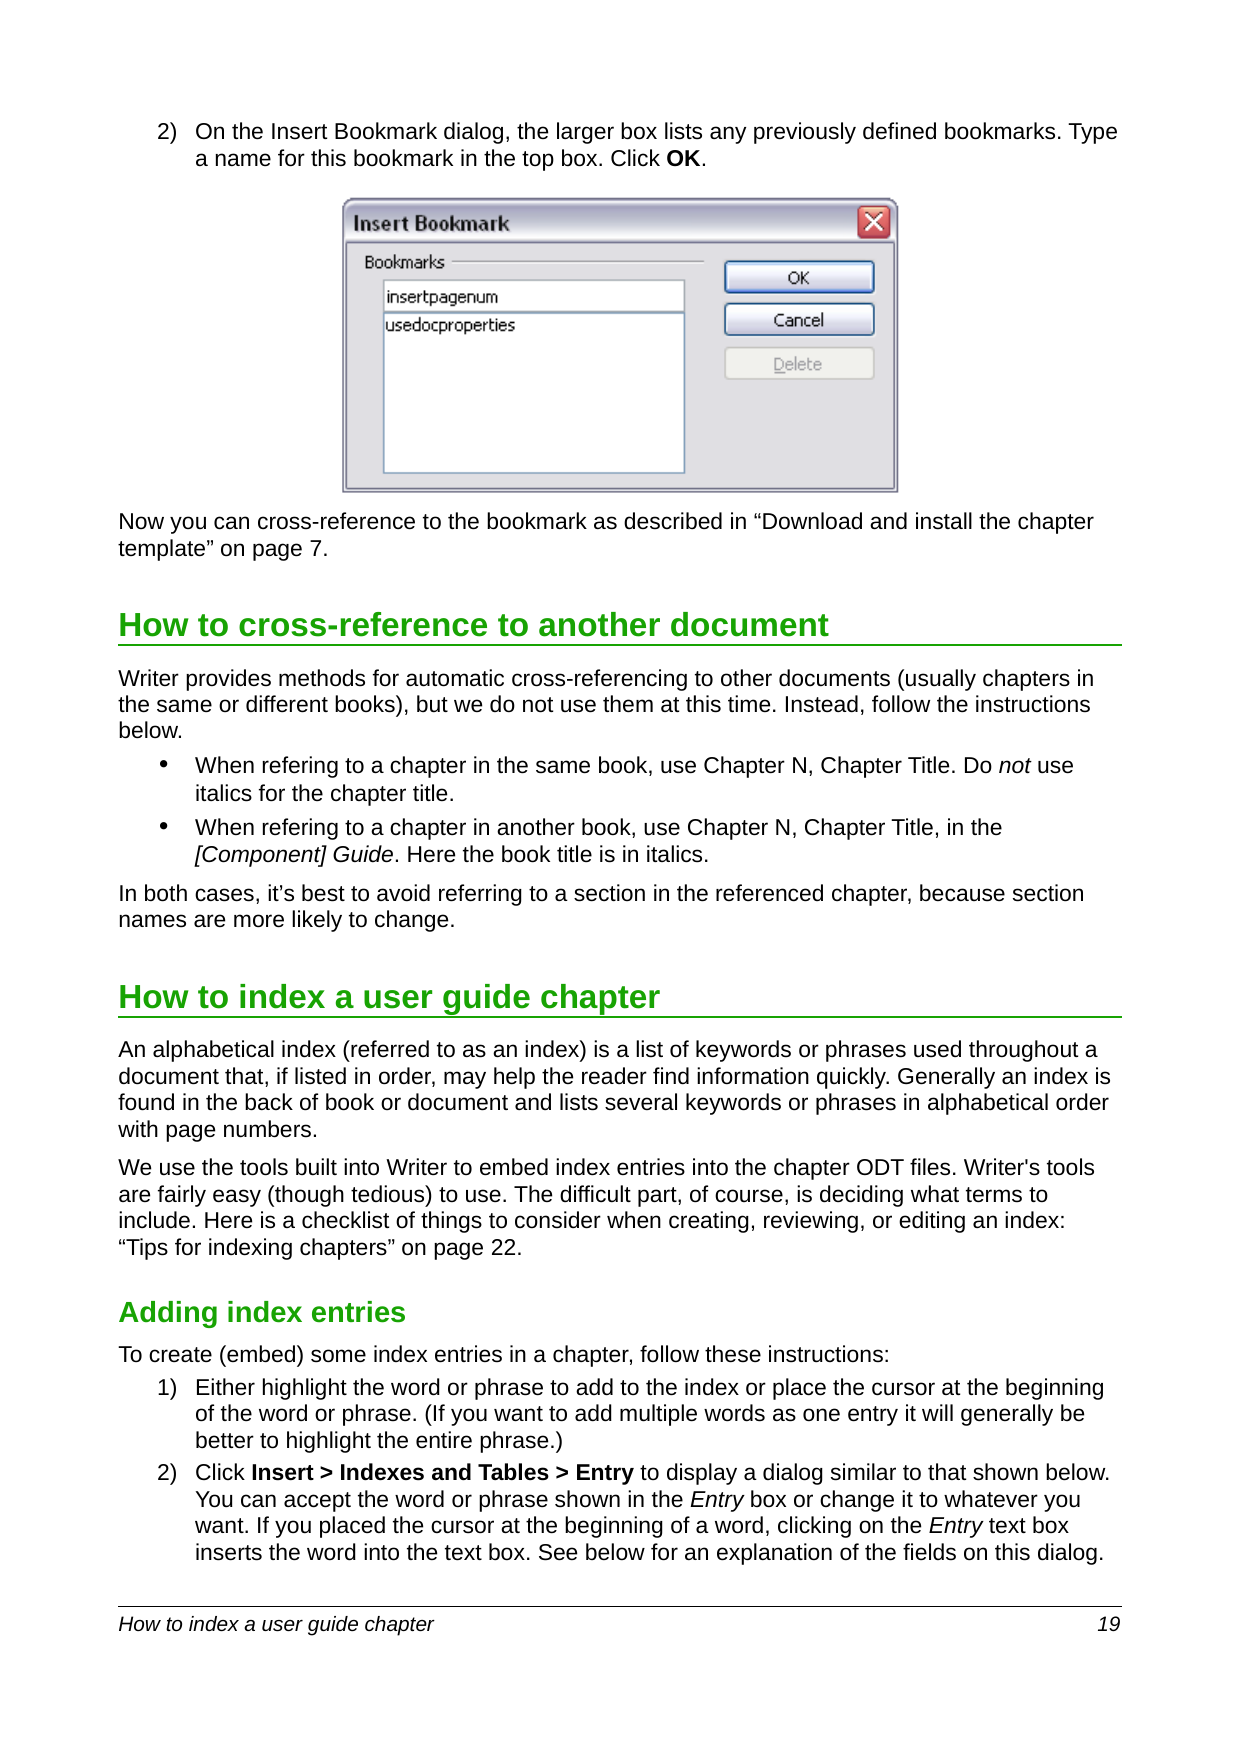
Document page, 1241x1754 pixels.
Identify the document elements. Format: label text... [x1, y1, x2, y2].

text In both cases, it’s best to avoid referring to a section in the referenced chapter, because section names are more likely to change. [118, 880, 1122, 933]
list Either highlight the word or phrase to add to the index or place the cursor at the beginning of the word or phrase. (If you want to add multiple words as one entry it will generally be better to highlight the entire phrase.) [177, 1374, 1122, 1453]
list To create (embed) some index entries in a chapter, follow these instructions: [118, 1341, 1122, 1368]
text An alphabetical index (referred to as an index) is a list of keywords or phrases used throughout a document that, if listed in order, may help the reader find information quickly. Generally an index is found in the back of book or document and lists several keywords or phrases in alphabetical order with page numbers. [118, 1036, 1122, 1142]
list Writer provides methods for automatic cross-referencing to other documents (usually chapters in the same or different books), but we do not use them at this time. Instead, follow the instructions below. [118, 665, 1122, 744]
text We use the tools built into Writer to embed index entries into the chapter ODT files. Writer's tools are fairly easy (though tedious) to use. The difficult part, of course, is deciding what terms to include. Here is a checklist of things to consider when creating, reviewing, or editing an index: “Tips for indexing chapters” on page 22. [118, 1154, 1122, 1260]
subtitle How to index a user guide chapter [118, 977, 1122, 1016]
list Click Insert > Indexes and Tables > Entry to display a dialog similar to that shown below. You can accept the word or phrase shown in the Entry box or change it to whatever you want. If you placed the cursor at the beginning of a word, clicking on the Entry text box inserts the word into the text box. See below for an explanation of the fields on this dialog. [177, 1459, 1122, 1565]
list On the Insert Bookmark dialog, the larger box lists any previously defined bookmarks. Type a name for this bookmark in the top box. Click OK. [177, 118, 1122, 171]
text Now you can cross-reference to the bookmark as described in “Download and install the chapter template” on page 7. [118, 508, 1122, 561]
list When refering to a chapter in the same book, use Chapter N, Chapter Title. Do not use italics for the chapter title. [156, 750, 1122, 806]
list When refering to a chapter in another book, use Chapter N, Chapter Title, in the [Component] Guide. Here the book title is in italics. [156, 812, 1122, 868]
subtitle Adding index entries [118, 1295, 1122, 1329]
picture [341, 195, 899, 496]
subtitle How to cross-reference to another document [118, 605, 1122, 644]
